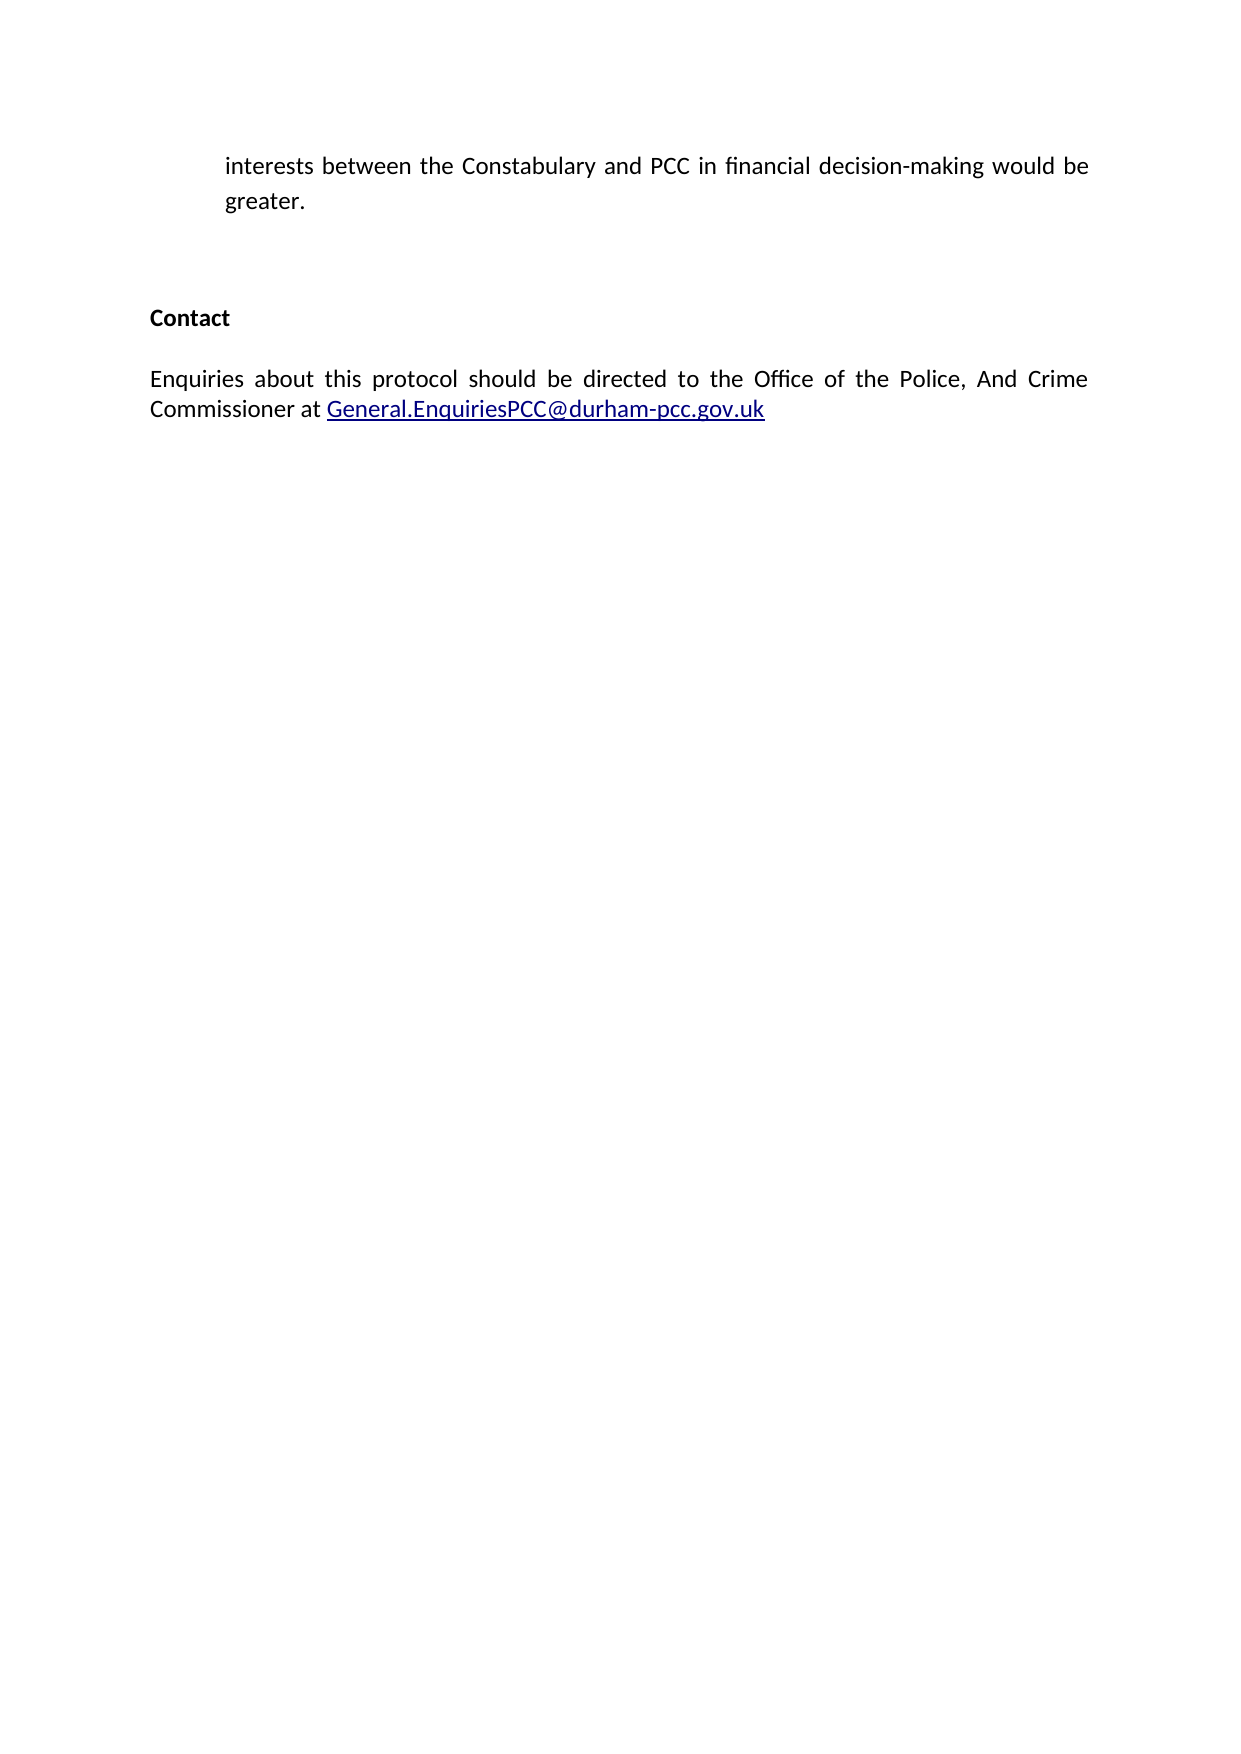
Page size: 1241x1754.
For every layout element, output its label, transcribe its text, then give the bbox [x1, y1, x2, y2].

list interests between the Constabulary and PCC in financial decision-making would be greater. [187, 150, 1090, 216]
text Contact [150, 302, 1090, 332]
text Enquiries about this protocol should be directed to the Office of the Police, And Crime Commissioner at General.EnquiriesPCC@durham-pcc.gov.uk [150, 363, 1090, 424]
